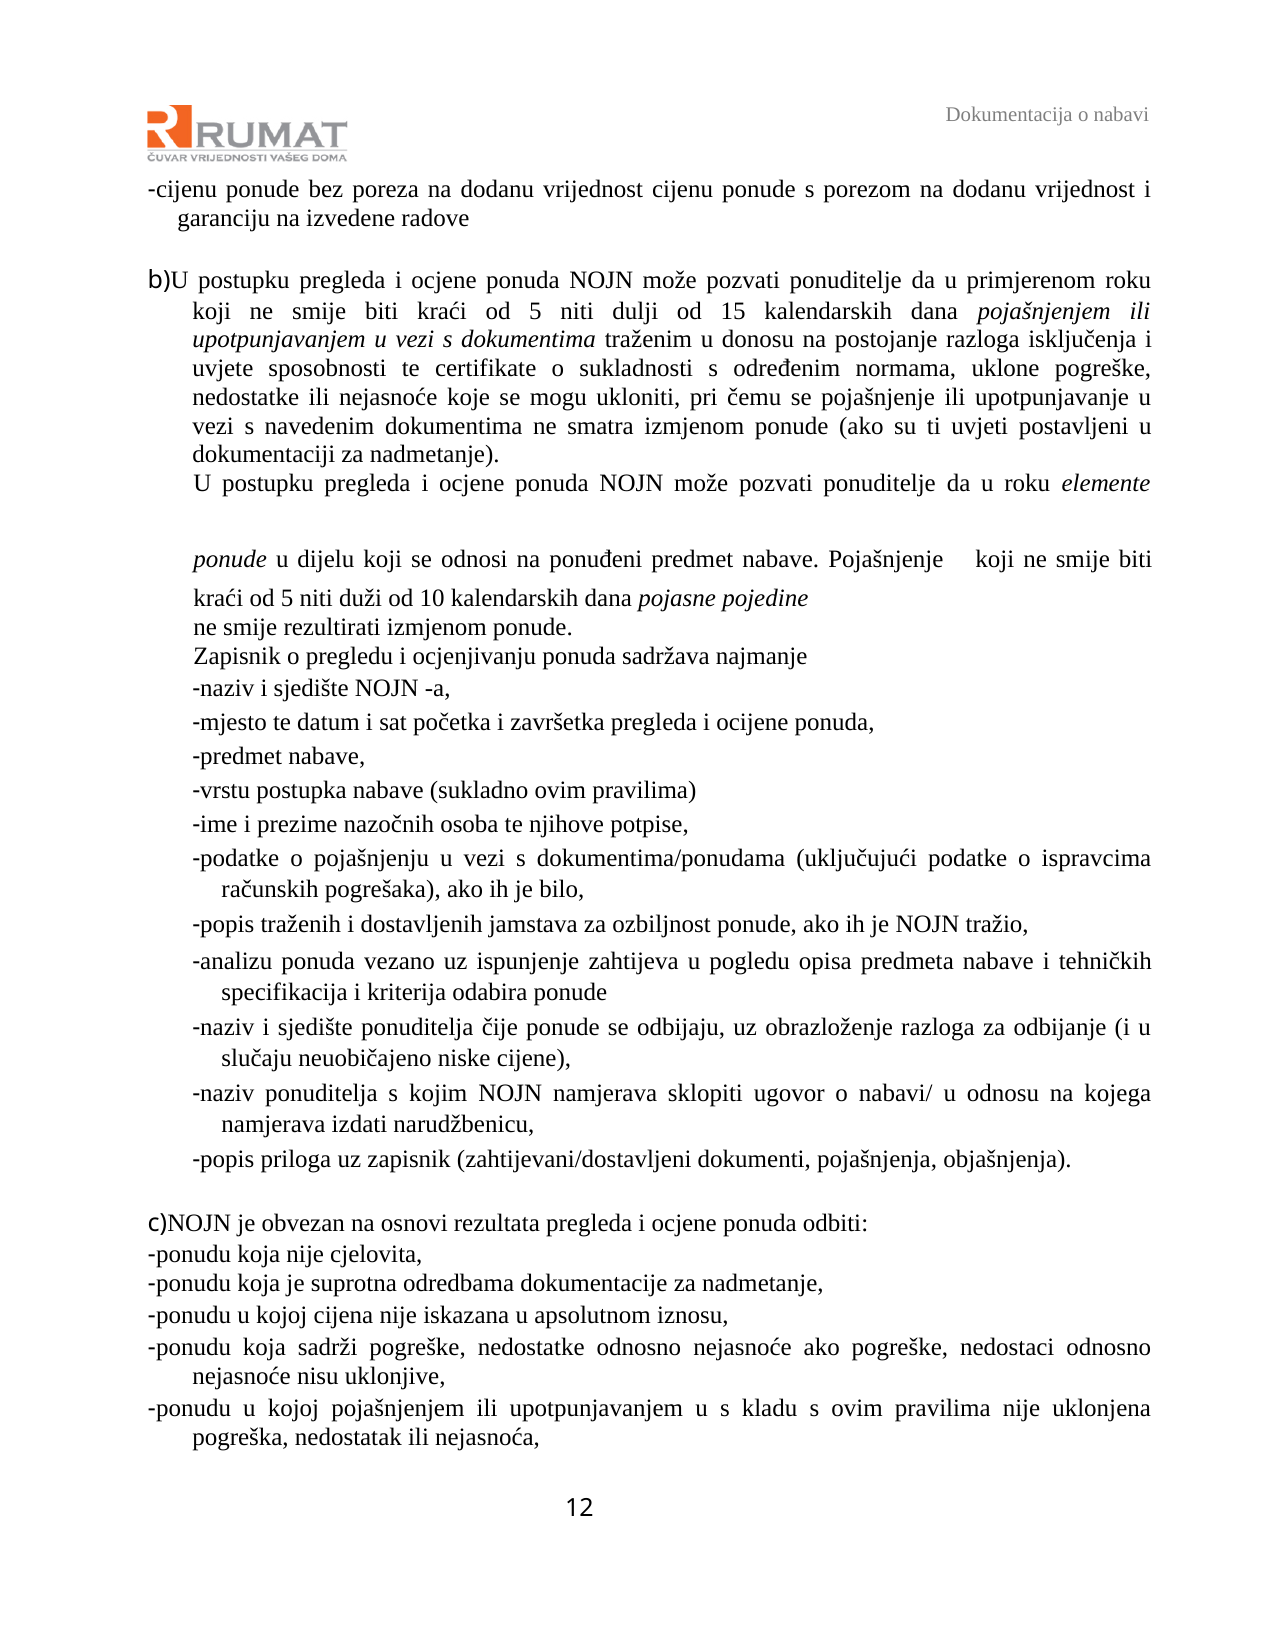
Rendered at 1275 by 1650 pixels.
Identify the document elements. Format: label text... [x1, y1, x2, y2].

text ne smije rezultirati izmjenom ponude. [193, 612, 1152, 641]
list popis priloga uz zapisnik (zahtijevani/dostavljeni dokumenti, pojašnjenja, objašnjenja). [118, 1140, 1152, 1174]
list U postupku pregleda i ocjene ponuda NOJN može pozvati ponuditelje da u primjerenom roku koji ne smije biti kraći od 5 niti dulji od 15 kalendarskih dana pojašnjenjem ili upotpunjavanjem u vezi s dokumentima traženim u donosu na postojanje razloga isključenja i uvjete sposobnosti te certifikate o sukladnosti s određenim normama, uklone pogreške, nedostatke ili nejasnoće koje se mogu ukloniti, pri čemu se pojašnjenje ili upotpunjavanje u vezi s navedenim dokumentima ne smatra izmjenom ponude (ako su ti uvjeti postavljeni u dokumentaciji za nadmetanje). [103, 262, 1152, 468]
text U postupku pregleda i ocjene ponuda NOJN može pozvati ponuditelje da u roku elemente ponude u dijelu koji se odnosi na ponuđeni predmet nabave. Pojašnjenje koji ne smije biti kraći od 5 niti duži od 10 kalendarskih dana pojasne pojedine [193, 468, 1152, 612]
list ime i prezime nazočnih osoba te njihove potpise, [118, 806, 1152, 840]
list vrstu postupka nabave (sukladno ovim pravilima) [118, 772, 1152, 806]
list ponudu koja je suprotna odredbama dokumentacije za nadmetanje, [103, 1268, 1152, 1297]
list predmet nabave, [118, 738, 1152, 772]
list popis traženih i dostavljenih jamstava za ozbiljnost ponude, ako ih je NOJN tražio, [118, 906, 1152, 940]
list analizu ponuda vezano uz ispunjenje zahtijeva u pogledu opisa predmeta nabave i tehničkih specifikacija i kriterija odabira ponude [118, 943, 1152, 1006]
list ponudu koja nije cjelovita, [103, 1239, 1152, 1268]
list NOJN je obvezan na osnovi rezultata pregleda i ocjene ponuda odbiti: [103, 1205, 1152, 1239]
list cijenu ponude bez poreza na dodanu vrijednost cijenu ponude s porezom na dodanu vrijednost i garanciju na izvedene radove [118, 174, 1152, 231]
list naziv i sjedište ponuditelja čije ponude se odbijaju, uz obrazloženje razloga za odbijanje (i u slučaju neuobičajeno niske cijene), [118, 1009, 1152, 1072]
list mjesto te datum i sat početka i završetka pregleda i ocijene ponuda, [118, 704, 1152, 738]
text Zapisnik o pregledu i ocjenjivanju ponuda sadržava najmanje [193, 641, 1152, 669]
list ponudu koja sadrži pogreške, nedostatke odnosno nejasnoće ako pogreške, nedostaci odnosno nejasnoće nisu uklonjive, [103, 1332, 1152, 1389]
list ponudu u kojoj pojašnjenjem ili upotpunjavanjem u s kladu s ovim pravilima nije uklonjena pogreška, nedostatak ili nejasnoća, [103, 1393, 1152, 1450]
list naziv i sjedište NOJN -a, [118, 669, 1152, 704]
list podatke o pojašnjenju u vezi s dokumentima/ponudama (uključujući podatke o ispravcima računskih pogrešaka), ako ih je bilo, [118, 840, 1152, 903]
list naziv ponuditelja s kojim NOJN namjerava sklopiti ugovor o nabavi/ u odnosu na kojega namjerava izdati narudžbenicu, [118, 1074, 1152, 1137]
list ponudu u kojoj cijena nije iskazana u apsolutnom iznosu, [103, 1300, 1152, 1329]
